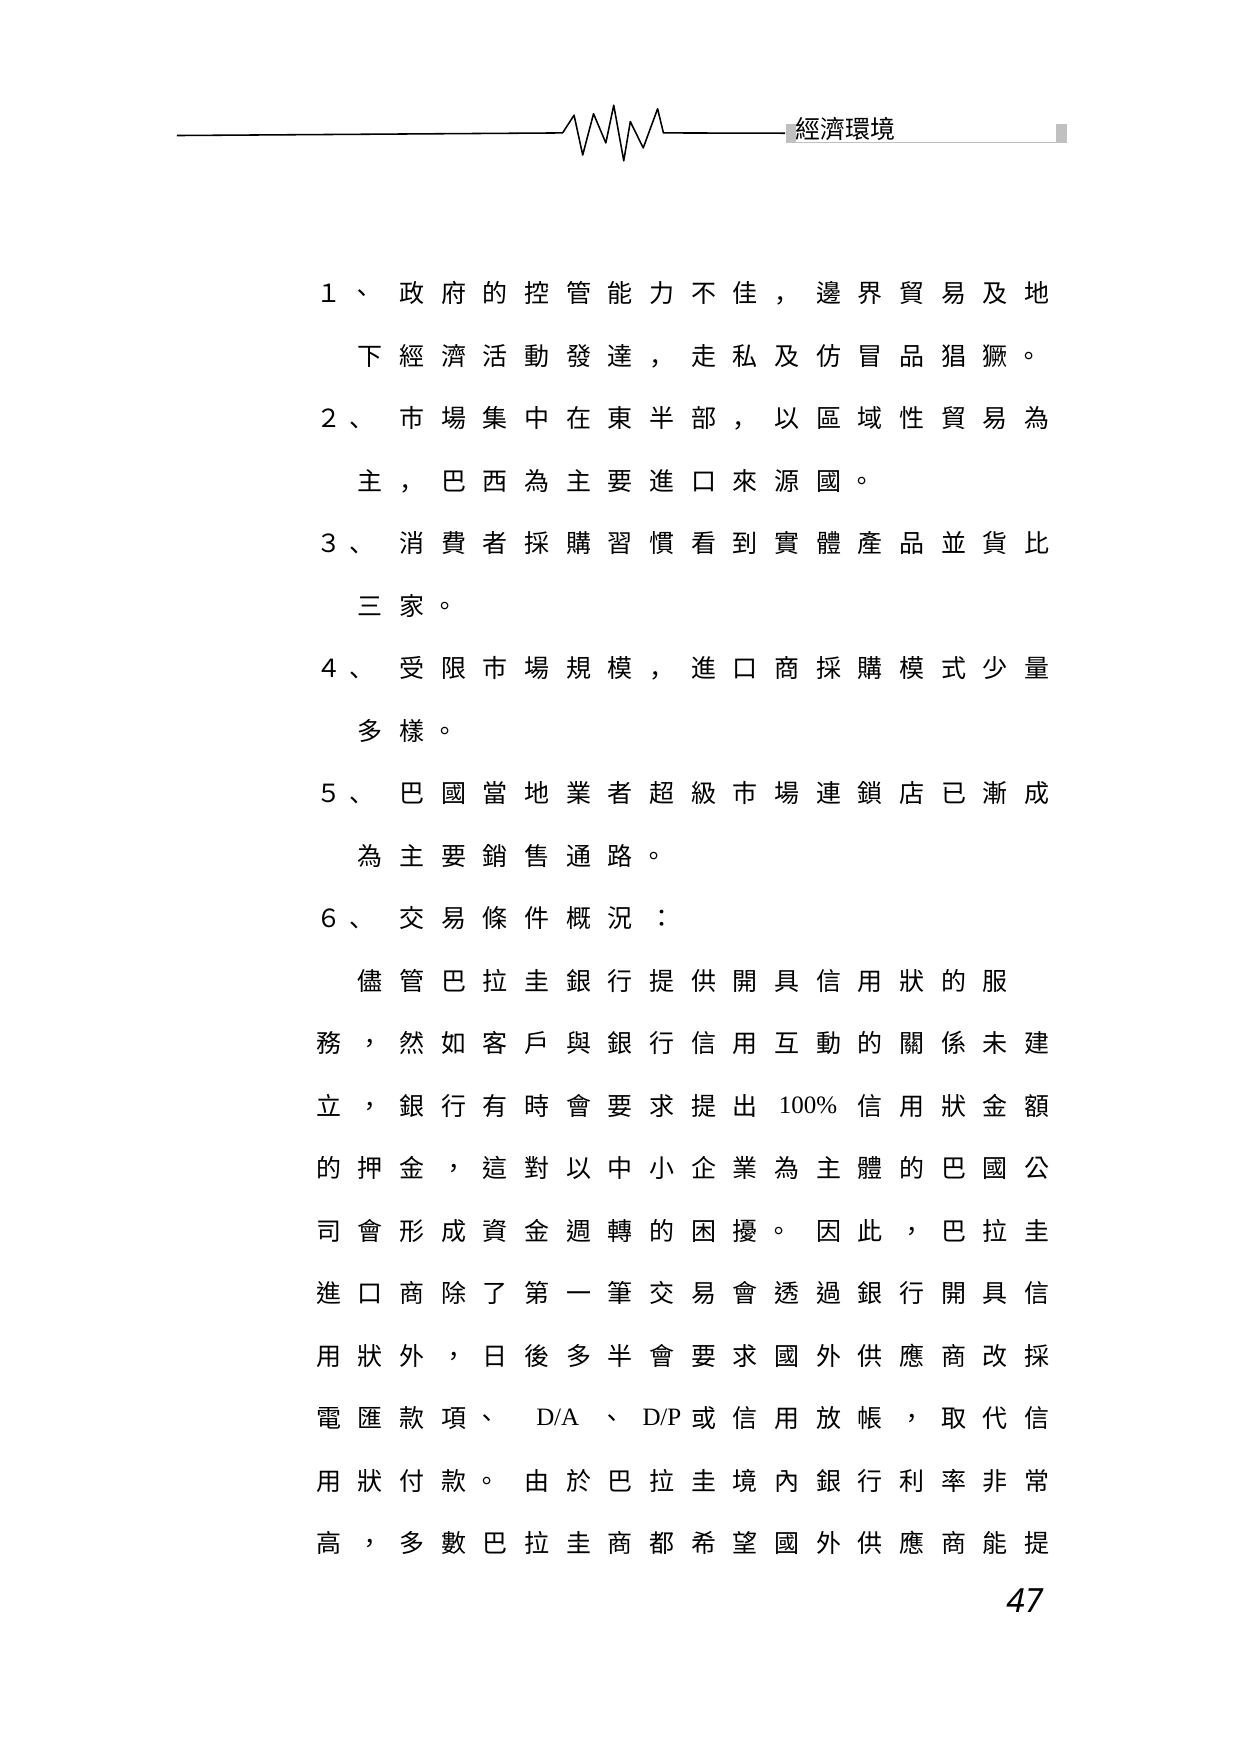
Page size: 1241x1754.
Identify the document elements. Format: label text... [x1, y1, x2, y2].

text ３、消費者採購習慣看到實體產品並貨比三家。 [281, 500, 1058, 625]
text 儘管巴拉圭銀行提供開具信用狀的服務，然如客戶與銀行信用互動的關係未建立，銀行有時會要求提出100%信用狀金額的押金，這對以中小企業為主體的巴國公司會形成資金週轉的困擾。因此，巴拉圭進口商除了第一筆交易會透過銀行開具信用狀外，日後多半會要求國外供應商改採電匯款項、D/A、D/P或信用放帳，取代信用狀付款。由於巴拉圭境內銀行利率非常高，多數巴拉圭商都希望國外供應商能提 [281, 938, 1058, 1563]
text １、政府的控管能力不佳，邊界貿易及地下經濟活動發達，走私及仿冒品猖獗。 [281, 250, 1058, 375]
text ２、市場集中在東半部，以區域性貿易為主，巴西為主要進口來源國。 [281, 375, 1058, 500]
text ６、交易條件概況： [281, 875, 1058, 938]
text ５、巴國當地業者超級市場連鎖店已漸成為主要銷售通路。 [281, 750, 1058, 875]
text ４、受限市場規模，進口商採購模式少量多樣。 [281, 625, 1058, 750]
